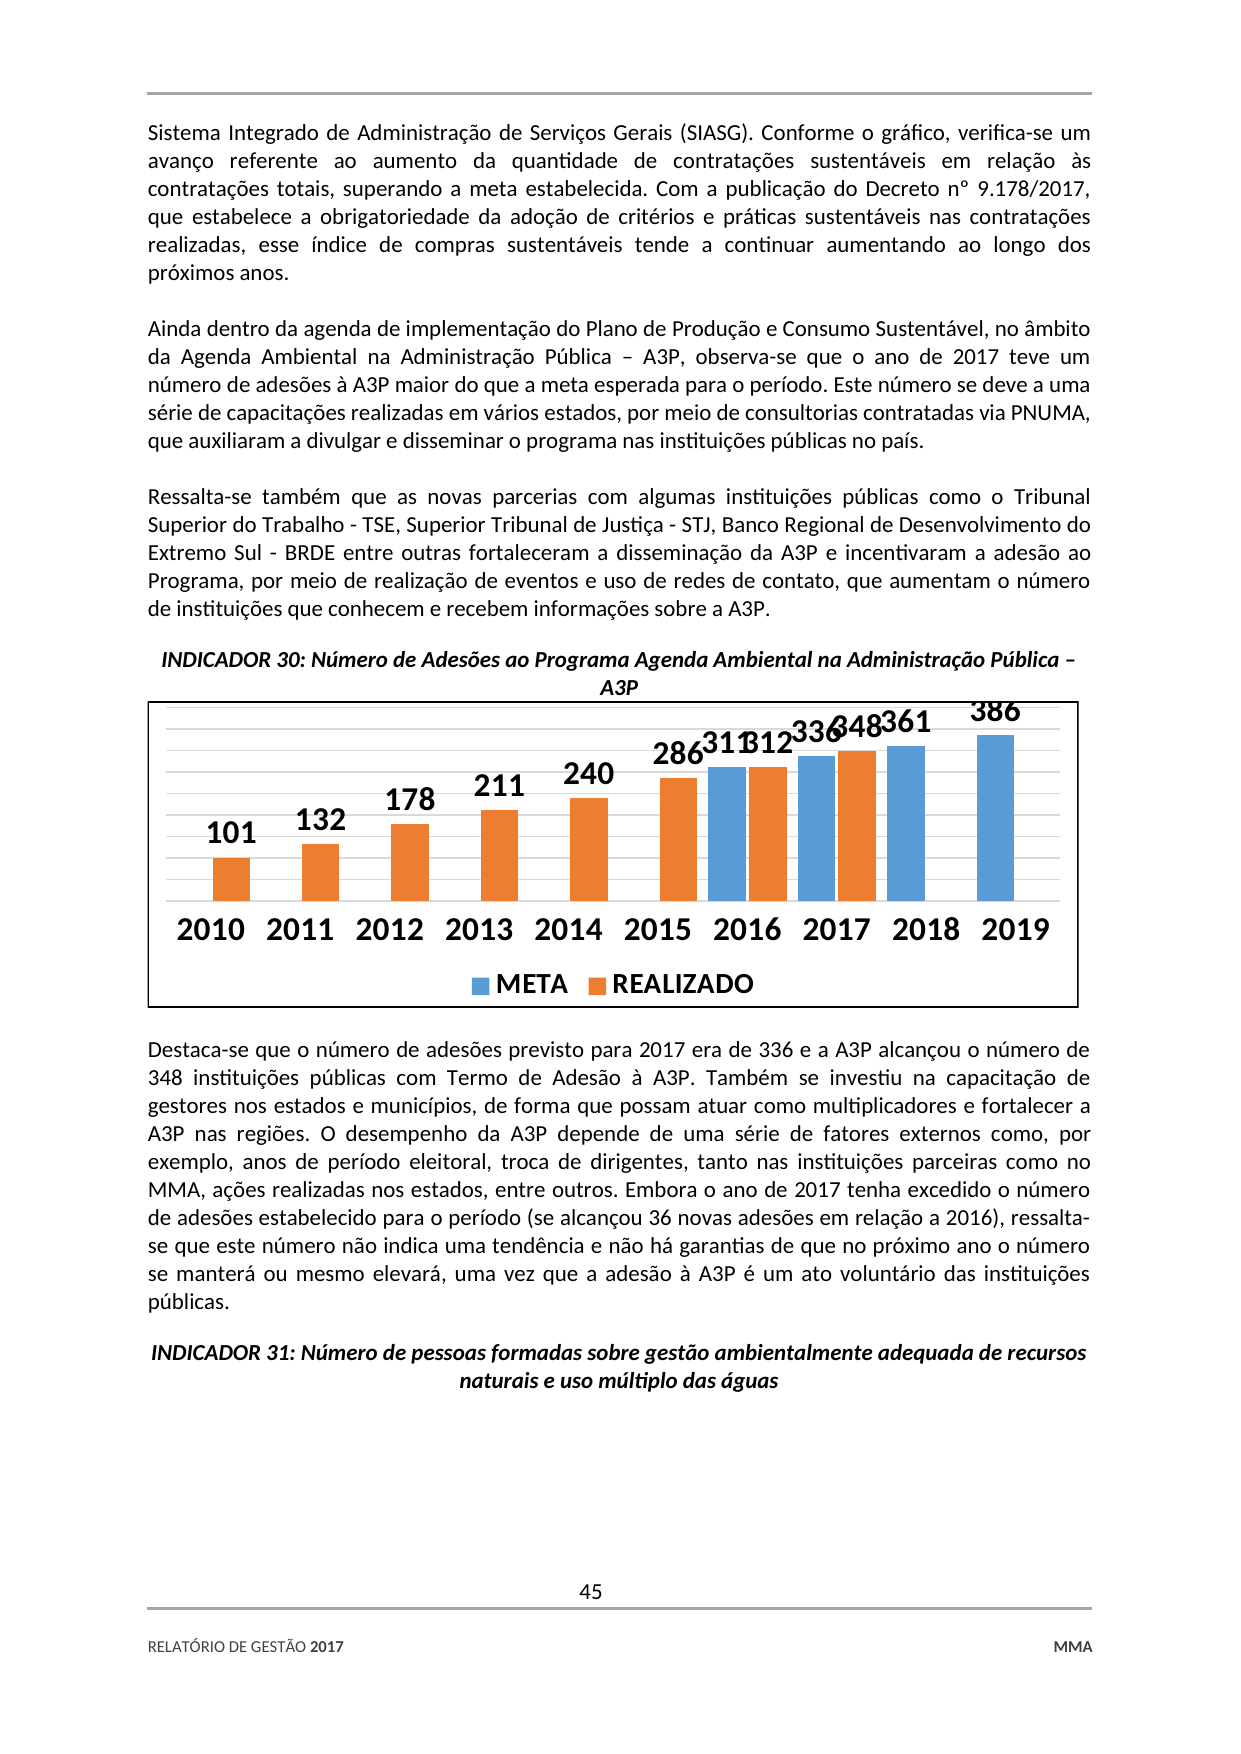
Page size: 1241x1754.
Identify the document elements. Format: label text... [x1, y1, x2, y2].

text Sistema Integrado de Administração de Serviços Gerais (SIASG). Conforme o gráfico, verifica-se um avanço referente ao aumento da quantidade de contratações sustentáveis em relação às contratações totais, superando a meta estabelecida. Com a publicação do Decreto nº 9.178/2017, que estabelece a obrigatoriedade da adoção de critérios e práticas sustentáveis nas contratações realizadas, esse índice de compras sustentáveis tende a continuar aumentando ao longo dos próximos anos. [148, 118, 1092, 286]
text Destaca-se que o número de adesões previsto para 2017 era de 336 e a A3P alcançou o número de 348 instituições públicas com Termo de Adesão à A3P. Também se investiu na capacitação de gestores nos estados e municípios, de forma que possam atuar como multiplicadores e fortalecer a A3P nas regiões. O desempenho da A3P depende de uma série de fatores externos como, por exemplo, anos de período eleitoral, troca de dirigentes, tanto nas instituições parceiras como no MMA, ações realizadas nos estados, entre outros. Embora o ano de 2017 tenha excedido o número de adesões estabelecido para o período (se alcançou 36 novas adesões em relação a 2016), ressalta-se que este número não indica uma tendência e não há garantias de que no próximo ano o número se manterá ou mesmo elevará, uma vez que a adesão à A3P é um ato voluntário das instituições públicas. [148, 1035, 1092, 1316]
text Ainda dentro da agenda de implementação do Plano de Produção e Consumo Sustentável, no âmbito da Agenda Ambiental na Administração Pública – A3P, observa-se que o ano de 2017 teve um número de adesões à A3P maior do que a meta esperada para o período. Este número se deve a uma série de capacitações realizadas em vários estados, por meio de consultorias contratadas via PNUMA, que auxiliaram a divulgar e disseminar o programa nas instituições públicas no país. [148, 314, 1092, 454]
text Ressalta-se também que as novas parcerias com algumas instituições públicas como o Tribunal Superior do Trabalho - TSE, Superior Tribunal de Justiça - STJ, Banco Regional de Desenvolvimento do Extremo Sul - BRDE entre outras fortaleceram a disseminação da A3P e incentivaram a adesão ao Programa, por meio de realização de eventos e uso de redes de contato, que aumentam o número de instituições que conhecem e recebem informações sobre a A3P. [148, 482, 1092, 622]
text INDICADOR 30: Número de Adesões ao Programa Agenda Ambiental na Administração Pública – A3P [148, 645, 1092, 701]
text INDICADOR 31: Número de pessoas formadas sobre gestão ambientalmente adequada de recursos naturais e uso múltiplo das águas [148, 1338, 1092, 1394]
